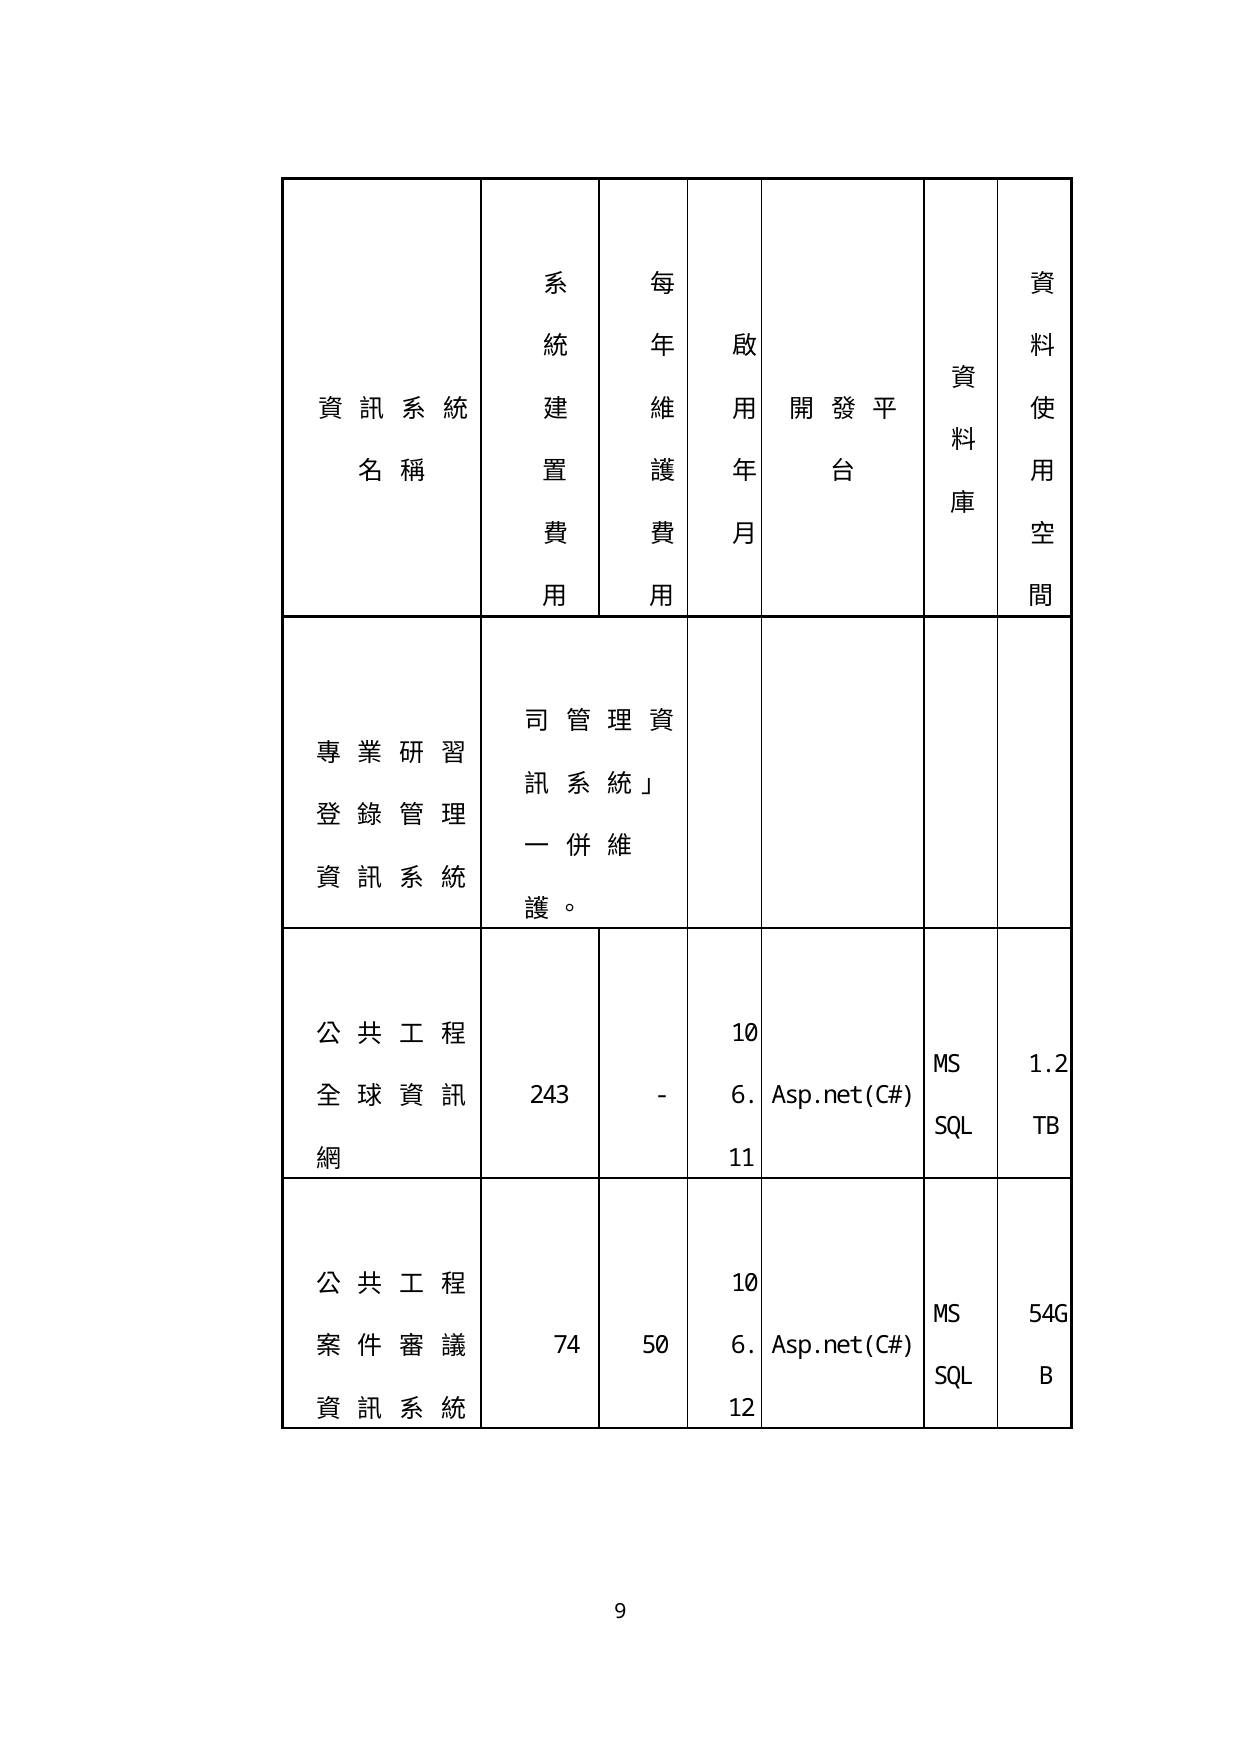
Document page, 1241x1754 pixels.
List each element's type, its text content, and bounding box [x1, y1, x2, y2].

table_cell 1.2TB [998, 929, 1070, 1177]
table_cell [925, 618, 997, 927]
table_cell 公共工程案件審議資訊系統 [284, 1179, 480, 1427]
table_cell MS SQL [925, 929, 997, 1177]
table_cell MS SQL [925, 1179, 997, 1427]
table_header 資料庫 [925, 180, 997, 615]
table_cell 106.11 [688, 929, 761, 1177]
table_cell 106.12 [688, 1179, 761, 1427]
table_cell 司管理資訊系統」一併維護。 [482, 618, 687, 927]
table_header 系統建置 費用 [482, 180, 598, 615]
table_cell 專業研習登錄管理資訊系統 [284, 618, 480, 927]
table_cell 50 [600, 1179, 687, 1427]
table_cell [998, 618, 1070, 927]
table_header 開發平台 [762, 180, 923, 615]
table_cell 74 [482, 1179, 598, 1427]
table_cell - [600, 929, 687, 1177]
table_cell 公共工程全球資訊網 [284, 929, 480, 1177]
table_header 資料使用空間 [998, 180, 1070, 615]
table_header 啟用 年月 [688, 180, 761, 615]
table_cell [688, 618, 761, 927]
table_cell 243 [482, 929, 598, 1177]
table_header 資訊系統名稱 [284, 180, 480, 615]
table_cell 54GB [998, 1179, 1070, 1427]
table_cell [762, 618, 923, 927]
table_cell Asp.net(C#) [762, 1179, 923, 1427]
table_header 每年維護費用 [600, 180, 687, 615]
table_cell Asp.net(C#) [762, 929, 923, 1177]
